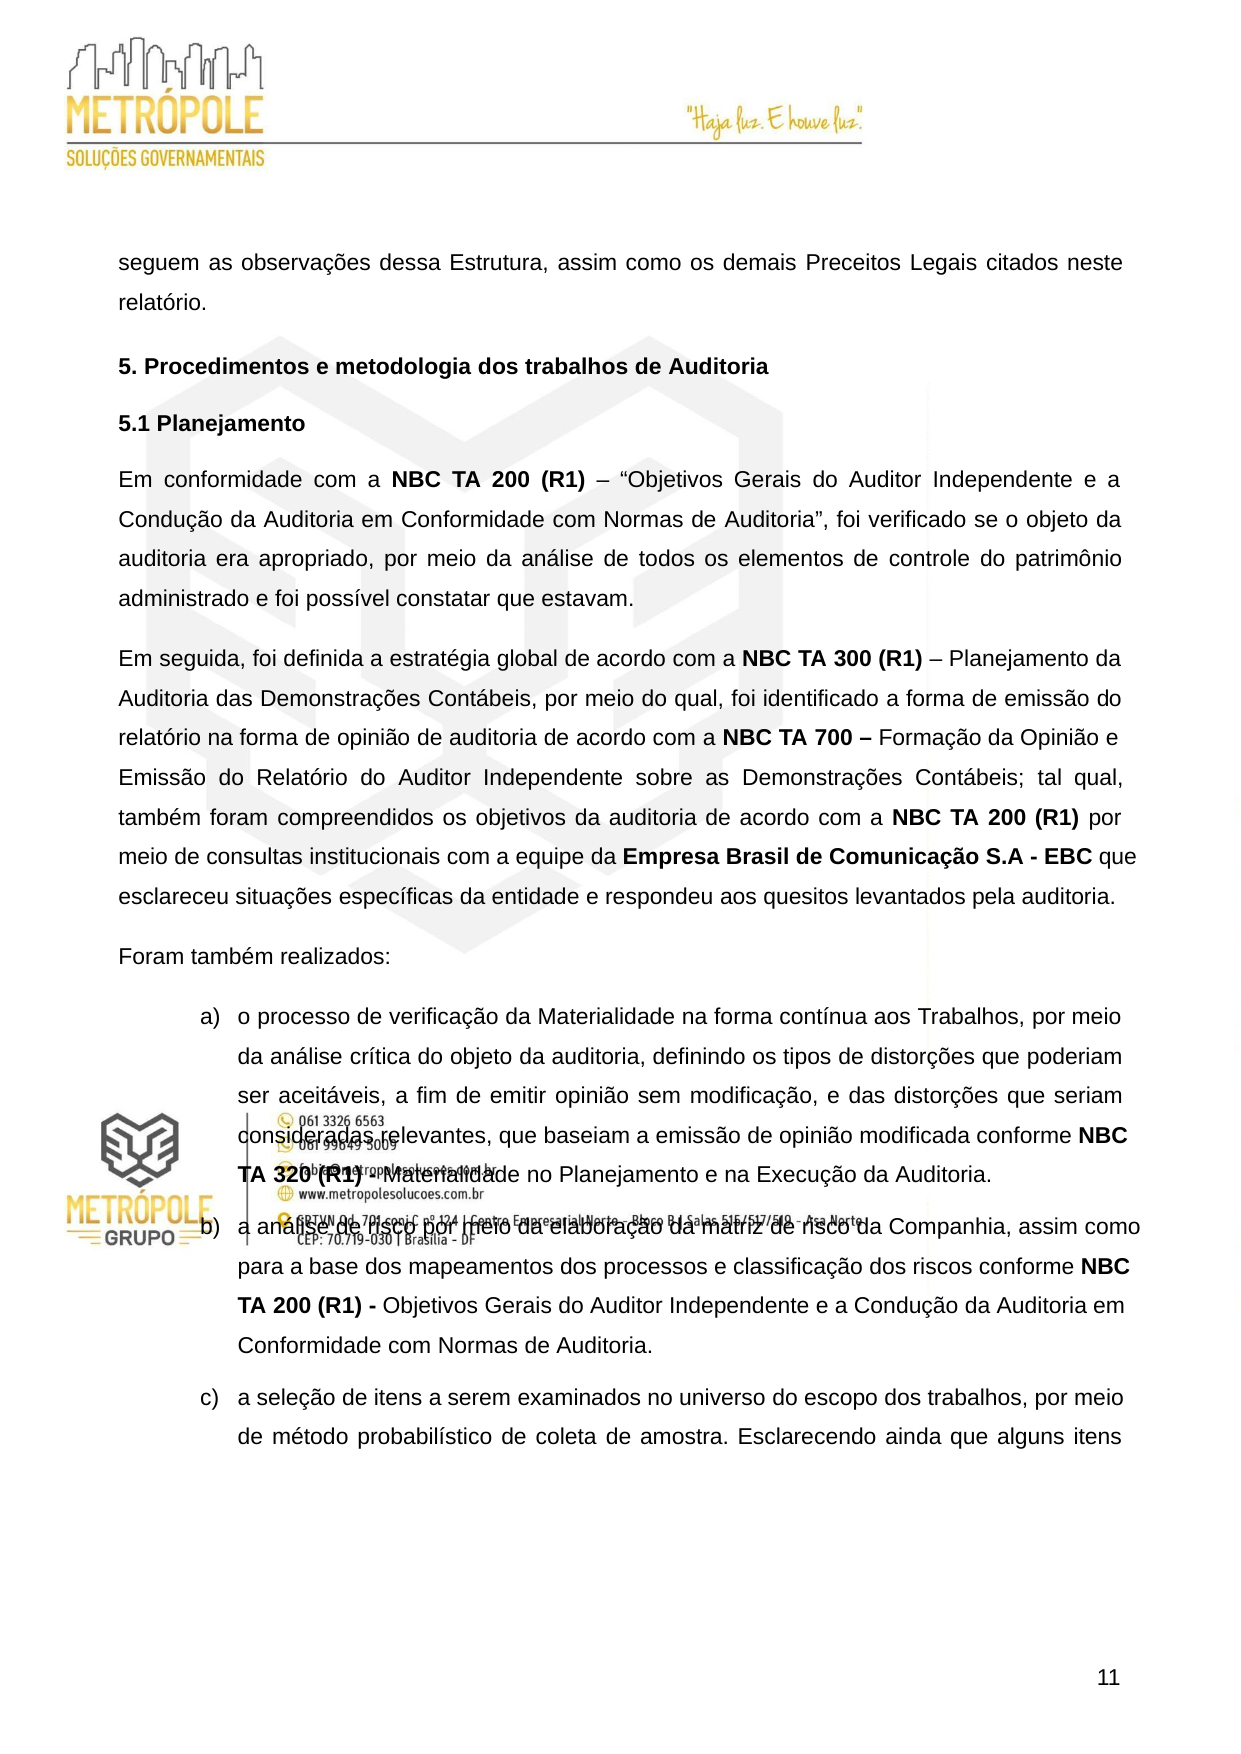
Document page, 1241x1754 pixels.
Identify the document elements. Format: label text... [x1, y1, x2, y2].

text Conformidade com Normas de Auditoria. [237, 1333, 1147, 1359]
text também foram compreendidos os objetivos da auditoria de acordo com a NBC TA 200 (R1) por [118, 804, 1147, 830]
text consideradas relevantes, que baseiam a emissão de opinião modificada conforme NBC [237, 1123, 1147, 1148]
text para a base dos mapeamentos dos processos e classificação dos riscos conforme NBC [237, 1254, 1147, 1279]
text da análise crítica do objeto da auditoria, definindo os tipos de distorções que poderiam [237, 1043, 1147, 1069]
text TA 200 (R1) - Objetivos Gerais do Auditor Independente e a Condução da Auditoria em [237, 1293, 1147, 1319]
text TA 320 (R1) - Materialidade no Planejamento e na Execução da Auditoria. [237, 1162, 1147, 1188]
text 5 [118, 354, 131, 380]
text Condução da Auditoria em Conformidade com Normas de Auditoria”, foi verificado se o objeto da [118, 507, 1147, 532]
text 5 [118, 411, 131, 437]
text b) a análise de risco por meio da elaboração da matriz de risco da Companhia, assim como [200, 1214, 1147, 1240]
text Foram também realizados: [118, 944, 416, 969]
text relatório. [118, 289, 1148, 315]
text seguem as observações dessa Estrutura, assim como os demais Preceitos Legais citados neste [118, 250, 1148, 276]
text de método probabilístico de coleta de amostra. Esclarecendo ainda que alguns itens [237, 1424, 1147, 1450]
text .1 Planejamento [131, 411, 330, 437]
text 11 [1097, 1665, 1147, 1690]
text Auditoria das Demonstrações Contábeis, por meio do qual, foi identificado a forma de emissão do [118, 686, 1147, 711]
text administrado e foi possível constatar que estavam. [118, 586, 1147, 612]
text . Procedimentos e metodologia dos trabalhos de Auditoria [131, 354, 793, 380]
text auditoria era apropriado, por meio da análise de todos os elementos de controle do patrimônio [118, 546, 1147, 572]
text ser aceitáveis, a fim de emitir opinião sem modificação, e das distorções que seriam [237, 1083, 1147, 1109]
text Emissão do Relatório do Auditor Independente sobre as Demonstrações Contábeis; tal qual, [118, 765, 1147, 791]
text Em seguida, foi definida a estratégia global de acordo com a NBC TA 300 (R1) – Planejamento da [118, 646, 1147, 672]
text c) a seleção de itens a serem examinados no universo do escopo dos trabalhos, por meio [200, 1385, 1147, 1410]
text meio de consultas institucionais com a equipe da Empresa Brasil de Comunicação S.A - EBC que [118, 844, 1147, 870]
text Em conformidade com a NBC TA 200 (R1) – “Objetivos Gerais do Auditor Independente e a [118, 467, 1147, 493]
text relatório na forma de opinião de auditoria de acordo com a NBC TA 700 – Formação da Opinião e [118, 725, 1147, 751]
text a) o processo de verificação da Materialidade na forma contínua aos Trabalhos, por meio [200, 1004, 1147, 1030]
text esclareceu situações específicas da entidade e respondeu aos quesitos levantados pela auditoria. [118, 883, 1147, 909]
